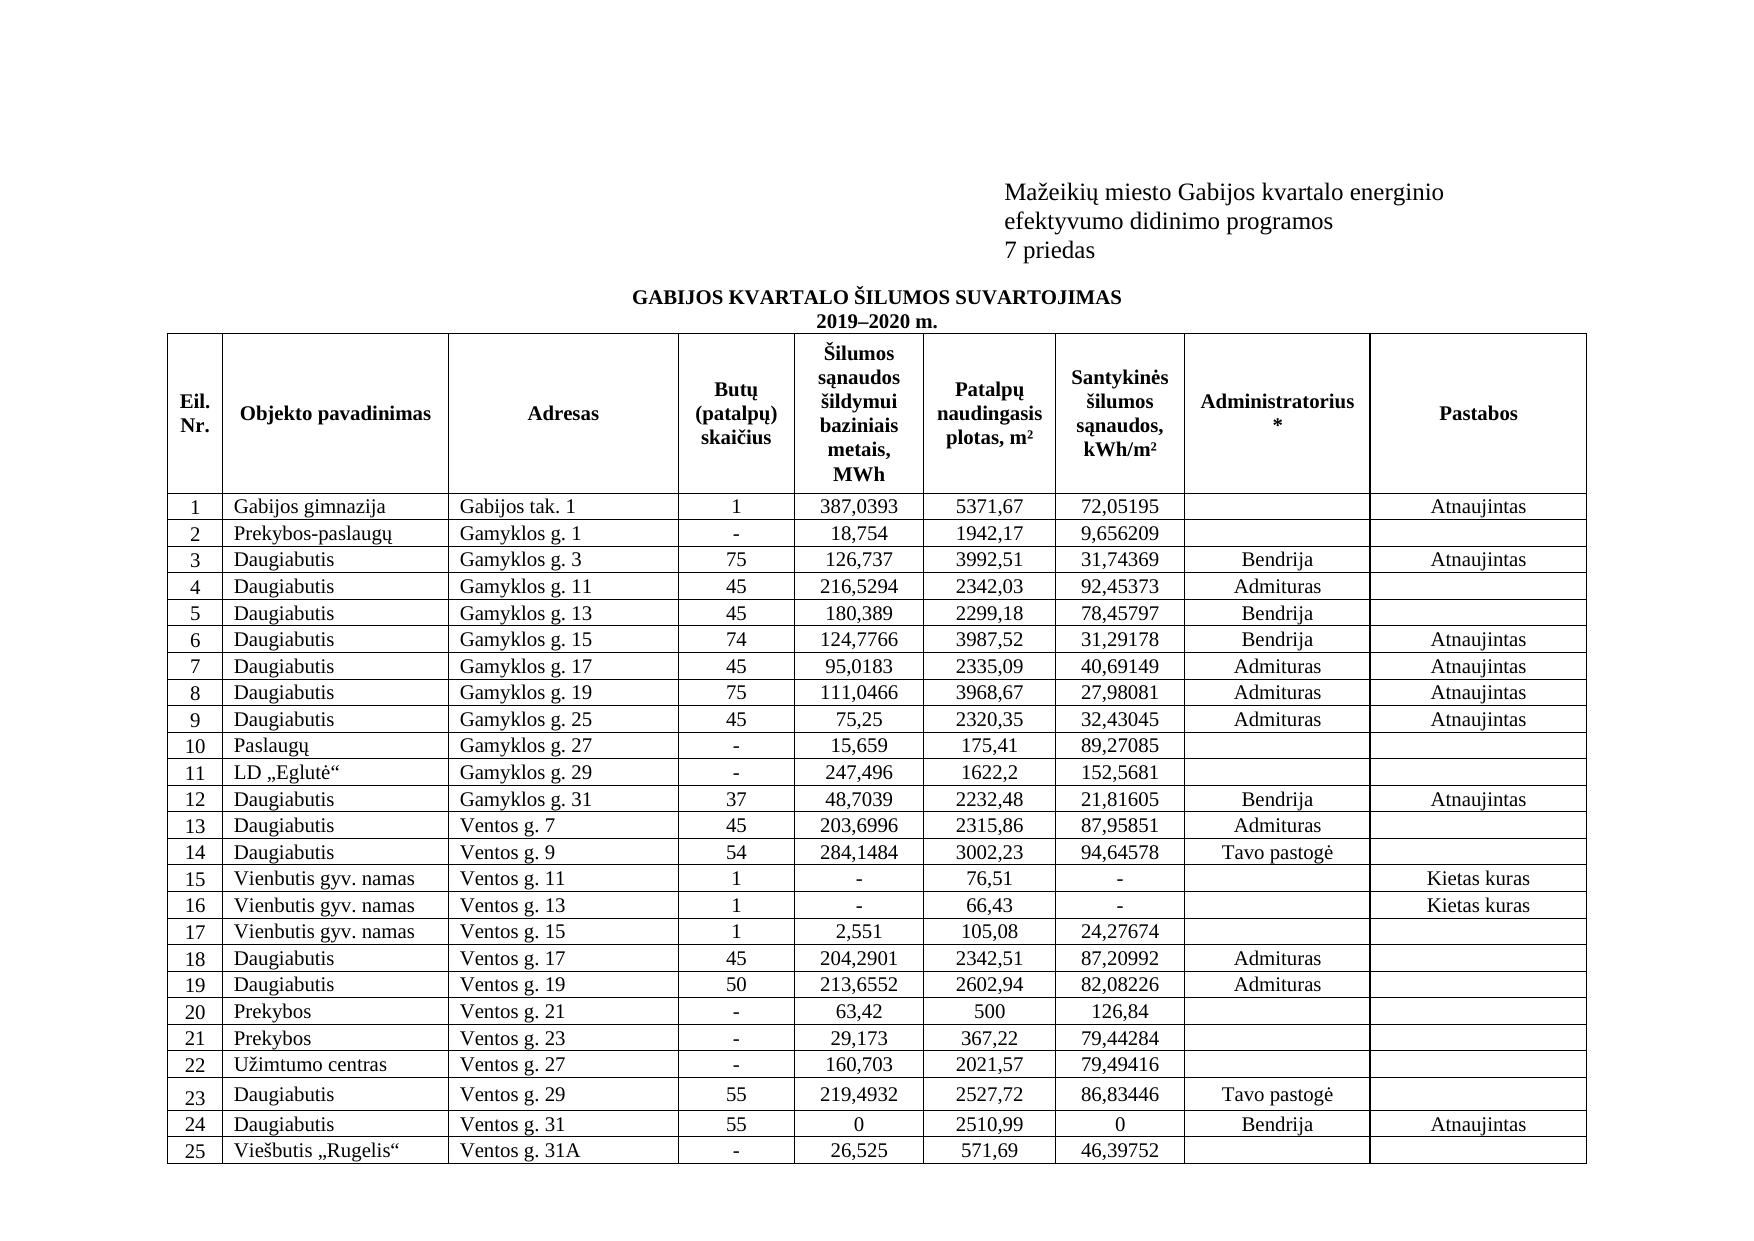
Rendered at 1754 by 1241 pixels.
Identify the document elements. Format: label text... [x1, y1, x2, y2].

table_cell 76,51 [924, 865, 1055, 891]
table_cell 31,29178 [1056, 626, 1184, 652]
table_cell 50 [679, 972, 794, 997]
table_cell Daugiabutis [223, 972, 448, 997]
table_cell Gamyklos g. 19 [449, 680, 678, 705]
table_cell 89,27085 [1056, 733, 1184, 758]
table_cell Ventos g. 15 [449, 919, 678, 944]
table_cell 13 [168, 812, 222, 838]
table_cell Gabijos tak. 1 [449, 494, 678, 519]
table_cell Atnaujintas [1371, 626, 1586, 652]
table_cell 87,20992 [1056, 945, 1184, 971]
table_cell 45 [679, 812, 794, 838]
table_cell Ventos g. 23 [449, 1025, 678, 1050]
table_cell Bendrija [1185, 786, 1369, 811]
table_cell 20 [168, 998, 222, 1024]
table_cell 95,0183 [795, 653, 923, 678]
table_cell Gamyklos g. 27 [449, 733, 678, 758]
table_cell 72,05195 [1056, 494, 1184, 519]
table_cell Kietas kuras [1371, 865, 1586, 891]
table_cell [1371, 1051, 1586, 1077]
table_cell 37 [679, 786, 794, 811]
table_cell 213,6552 [795, 972, 923, 997]
table_cell 500 [924, 998, 1055, 1024]
table_cell [1185, 733, 1369, 758]
table_cell 3968,67 [924, 680, 1055, 705]
table_cell [1371, 1025, 1586, 1050]
table_cell 18 [168, 945, 222, 971]
table_cell Ventos g. 29 [449, 1078, 678, 1110]
table_cell Prekybos [223, 998, 448, 1024]
table_cell 2602,94 [924, 972, 1055, 997]
table_cell Tavo pastogė [1185, 1078, 1369, 1110]
table_cell - [1056, 865, 1184, 891]
table_cell [1371, 1137, 1586, 1163]
table_cell 87,95851 [1056, 812, 1184, 838]
table_cell 46,39752 [1056, 1137, 1184, 1163]
table_cell Ventos g. 7 [449, 812, 678, 838]
table_cell Gamyklos g. 1 [449, 520, 678, 546]
table_cell Daugiabutis [223, 706, 448, 732]
table_cell 21 [168, 1025, 222, 1050]
table_cell 2342,51 [924, 945, 1055, 971]
table_cell Tavo pastogė [1185, 839, 1369, 864]
table_cell 10 [168, 733, 222, 758]
table_cell Admituras [1185, 812, 1369, 838]
table_cell 1 [679, 494, 794, 519]
table_cell 45 [679, 945, 794, 971]
table_cell 3987,52 [924, 626, 1055, 652]
table_cell 86,83446 [1056, 1078, 1184, 1110]
table_cell 2021,57 [924, 1051, 1055, 1077]
table_cell 24,27674 [1056, 919, 1184, 944]
text Mažeikių miesto Gabijos kvartalo energinio [118, 177, 1636, 206]
table_cell 66,43 [924, 892, 1055, 917]
table_cell 2 [168, 520, 222, 546]
table_cell 152,5681 [1056, 759, 1184, 785]
table_cell 15 [168, 865, 222, 891]
table_cell 9,656209 [1056, 520, 1184, 546]
table_cell Ventos g. 27 [449, 1051, 678, 1077]
table_cell 45 [679, 706, 794, 732]
table_cell 22 [168, 1051, 222, 1077]
table_cell 12 [168, 786, 222, 811]
table_cell 5 [168, 600, 222, 625]
table_cell - [1056, 892, 1184, 917]
table_cell Daugiabutis [223, 945, 448, 971]
table_cell Admituras [1185, 945, 1369, 971]
table_cell [1185, 1025, 1369, 1050]
table_cell Ventos g. 13 [449, 892, 678, 917]
table_cell Daugiabutis [223, 547, 448, 572]
table_cell 160,703 [795, 1051, 923, 1077]
table_cell - [795, 892, 923, 917]
table_cell - [679, 1051, 794, 1077]
table_cell Gamyklos g. 25 [449, 706, 678, 732]
table_cell 1942,17 [924, 520, 1055, 546]
text 2019–2020 m. [118, 309, 1636, 333]
table_cell 124,7766 [795, 626, 923, 652]
table_cell 82,08226 [1056, 972, 1184, 997]
table_cell - [679, 998, 794, 1024]
table_cell 45 [679, 653, 794, 678]
table_cell 18,754 [795, 520, 923, 546]
table_cell Ventos g. 19 [449, 972, 678, 997]
table_cell 3002,23 [924, 839, 1055, 864]
table_cell 24 [168, 1111, 222, 1136]
table_header Adresas [449, 334, 678, 492]
table_cell 2342,03 [924, 573, 1055, 599]
table_cell Bendrija [1185, 547, 1369, 572]
table_cell 26,525 [795, 1137, 923, 1163]
table_cell 5371,67 [924, 494, 1055, 519]
table_cell [1185, 892, 1369, 917]
table_header Šilumos sąnaudos šildymui baziniais metais, MWh [795, 334, 923, 492]
table_cell [1185, 494, 1369, 519]
table_cell Bendrija [1185, 626, 1369, 652]
table_cell 27,98081 [1056, 680, 1184, 705]
table_cell Paslaugų [223, 733, 448, 758]
table_cell Ventos g. 21 [449, 998, 678, 1024]
table_cell Admituras [1185, 972, 1369, 997]
table_cell 54 [679, 839, 794, 864]
table_cell 247,496 [795, 759, 923, 785]
table_cell 32,43045 [1056, 706, 1184, 732]
table_cell 105,08 [924, 919, 1055, 944]
table_cell Gamyklos g. 3 [449, 547, 678, 572]
table_cell 2320,35 [924, 706, 1055, 732]
table_cell Prekybos [223, 1025, 448, 1050]
table_cell 45 [679, 573, 794, 599]
table_cell [1185, 919, 1369, 944]
table_cell 126,84 [1056, 998, 1184, 1024]
table_header Objekto pavadinimas [223, 334, 448, 492]
table_cell 48,7039 [795, 786, 923, 811]
table_cell 63,42 [795, 998, 923, 1024]
table_cell 14 [168, 839, 222, 864]
table_cell Viešbutis „Rugelis“ [223, 1137, 448, 1163]
table_cell Atnaujintas [1371, 1111, 1586, 1136]
table_cell [1371, 839, 1586, 864]
table_cell Atnaujintas [1371, 680, 1586, 705]
table_cell Bendrija [1185, 1111, 1369, 1136]
table_cell 55 [679, 1111, 794, 1136]
table_cell 2299,18 [924, 600, 1055, 625]
table_cell Užimtumo centras [223, 1051, 448, 1077]
table_cell 29,173 [795, 1025, 923, 1050]
table_cell [1371, 1078, 1586, 1110]
table_cell Daugiabutis [223, 1078, 448, 1110]
table_cell [1371, 733, 1586, 758]
table_cell Daugiabutis [223, 812, 448, 838]
table_cell 75 [679, 547, 794, 572]
table_cell Ventos g. 17 [449, 945, 678, 971]
table_cell 1 [168, 494, 222, 519]
table_header Pastabos [1371, 334, 1586, 492]
table_cell Gamyklos g. 17 [449, 653, 678, 678]
table_cell [1371, 945, 1586, 971]
table_cell Vienbutis gyv. namas [223, 892, 448, 917]
text efektyvumo didinimo programos [118, 206, 1636, 235]
table_cell Daugiabutis [223, 786, 448, 811]
table_cell Gamyklos g. 29 [449, 759, 678, 785]
table_cell Vienbutis gyv. namas [223, 919, 448, 944]
table_cell 16 [168, 892, 222, 917]
table_header Patalpų naudingasis plotas, m² [924, 334, 1055, 492]
table_cell 55 [679, 1078, 794, 1110]
table_cell - [679, 1137, 794, 1163]
table_cell Atnaujintas [1371, 786, 1586, 811]
table_cell Admituras [1185, 706, 1369, 732]
table_cell 79,44284 [1056, 1025, 1184, 1050]
table_cell [1371, 972, 1586, 997]
table_cell 79,49416 [1056, 1051, 1184, 1077]
table_cell 19 [168, 972, 222, 997]
table_cell 0 [1056, 1111, 1184, 1136]
table_cell [1371, 759, 1586, 785]
table_cell 6 [168, 626, 222, 652]
table_cell 216,5294 [795, 573, 923, 599]
table_header Eil. Nr. [168, 334, 222, 492]
table_cell [1185, 759, 1369, 785]
table_cell Admituras [1185, 573, 1369, 599]
table_cell Atnaujintas [1371, 653, 1586, 678]
table_cell 367,22 [924, 1025, 1055, 1050]
table_cell - [679, 759, 794, 785]
table_cell Daugiabutis [223, 600, 448, 625]
table_cell [1371, 998, 1586, 1024]
table_header Administratorius* [1185, 334, 1369, 492]
table_cell Atnaujintas [1371, 706, 1586, 732]
table_cell Daugiabutis [223, 573, 448, 599]
table_cell 1 [679, 865, 794, 891]
table_cell 45 [679, 600, 794, 625]
table_cell 11 [168, 759, 222, 785]
text GABIJOS KVARTALO ŠILUMOS SUVARTOJIMAS [118, 285, 1636, 309]
table_cell 1 [679, 919, 794, 944]
table_cell Atnaujintas [1371, 547, 1586, 572]
table_cell Kietas kuras [1371, 892, 1586, 917]
table_cell 387,0393 [795, 494, 923, 519]
table_cell [1185, 865, 1369, 891]
table_cell 94,64578 [1056, 839, 1184, 864]
table_cell Daugiabutis [223, 626, 448, 652]
table_cell 1622,2 [924, 759, 1055, 785]
table_cell 180,389 [795, 600, 923, 625]
table_cell Bendrija [1185, 600, 1369, 625]
table_cell 40,69149 [1056, 653, 1184, 678]
table_cell Daugiabutis [223, 653, 448, 678]
table_header Santykinės šilumos sąnaudos, kWh/m² [1056, 334, 1184, 492]
table_cell [1371, 573, 1586, 599]
table_cell 92,45373 [1056, 573, 1184, 599]
table_cell Ventos g. 31 [449, 1111, 678, 1136]
text 7 priedas [118, 235, 1636, 263]
table_cell [1371, 812, 1586, 838]
table_cell 2315,86 [924, 812, 1055, 838]
table_cell 75 [679, 680, 794, 705]
table_cell 175,41 [924, 733, 1055, 758]
table_cell Gabijos gimnazija [223, 494, 448, 519]
table_cell 204,2901 [795, 945, 923, 971]
table_header Butų (patalpų) skaičius [679, 334, 794, 492]
table_cell 571,69 [924, 1137, 1055, 1163]
table_cell - [795, 865, 923, 891]
table_cell 1 [679, 892, 794, 917]
table_cell 15,659 [795, 733, 923, 758]
table_cell [1185, 998, 1369, 1024]
table_cell Admituras [1185, 680, 1369, 705]
table_cell 2232,48 [924, 786, 1055, 811]
table_cell 3 [168, 547, 222, 572]
table_cell - [679, 733, 794, 758]
table_cell 2510,99 [924, 1111, 1055, 1136]
table_cell [1185, 520, 1369, 546]
table_cell 75,25 [795, 706, 923, 732]
table_cell 0 [795, 1111, 923, 1136]
table_cell 25 [168, 1137, 222, 1163]
table_cell [1371, 600, 1586, 625]
table_cell [1185, 1137, 1369, 1163]
table_cell Gamyklos g. 31 [449, 786, 678, 811]
table_cell Gamyklos g. 15 [449, 626, 678, 652]
table_cell Atnaujintas [1371, 494, 1586, 519]
table_cell Daugiabutis [223, 839, 448, 864]
table_cell LD „Eglutė“ [223, 759, 448, 785]
table_cell Prekybos-paslaugų [223, 520, 448, 546]
table_cell 8 [168, 680, 222, 705]
table_cell 9 [168, 706, 222, 732]
table_cell Daugiabutis [223, 1111, 448, 1136]
table_cell 2335,09 [924, 653, 1055, 678]
table_cell Gamyklos g. 13 [449, 600, 678, 625]
table_cell [1185, 1051, 1369, 1077]
table_cell - [679, 520, 794, 546]
table_cell 284,1484 [795, 839, 923, 864]
table_cell 203,6996 [795, 812, 923, 838]
table_cell 31,74369 [1056, 547, 1184, 572]
table_cell 17 [168, 919, 222, 944]
table_cell 2527,72 [924, 1078, 1055, 1110]
table_cell Admituras [1185, 653, 1369, 678]
table_cell - [679, 1025, 794, 1050]
table_cell Vienbutis gyv. namas [223, 865, 448, 891]
table_cell Ventos g. 9 [449, 839, 678, 864]
table_cell 2,551 [795, 919, 923, 944]
table_cell Daugiabutis [223, 680, 448, 705]
table_cell [1371, 520, 1586, 546]
table_cell 126,737 [795, 547, 923, 572]
table_cell 78,45797 [1056, 600, 1184, 625]
table_cell Ventos g. 11 [449, 865, 678, 891]
table_cell 21,81605 [1056, 786, 1184, 811]
table_cell 4 [168, 573, 222, 599]
table_cell [1371, 919, 1586, 944]
table_cell 23 [168, 1078, 222, 1110]
table_cell 7 [168, 653, 222, 678]
table_cell 219,4932 [795, 1078, 923, 1110]
table_cell 74 [679, 626, 794, 652]
table_cell Gamyklos g. 11 [449, 573, 678, 599]
table_cell 111,0466 [795, 680, 923, 705]
table_cell 3992,51 [924, 547, 1055, 572]
table_cell Ventos g. 31A [449, 1137, 678, 1163]
